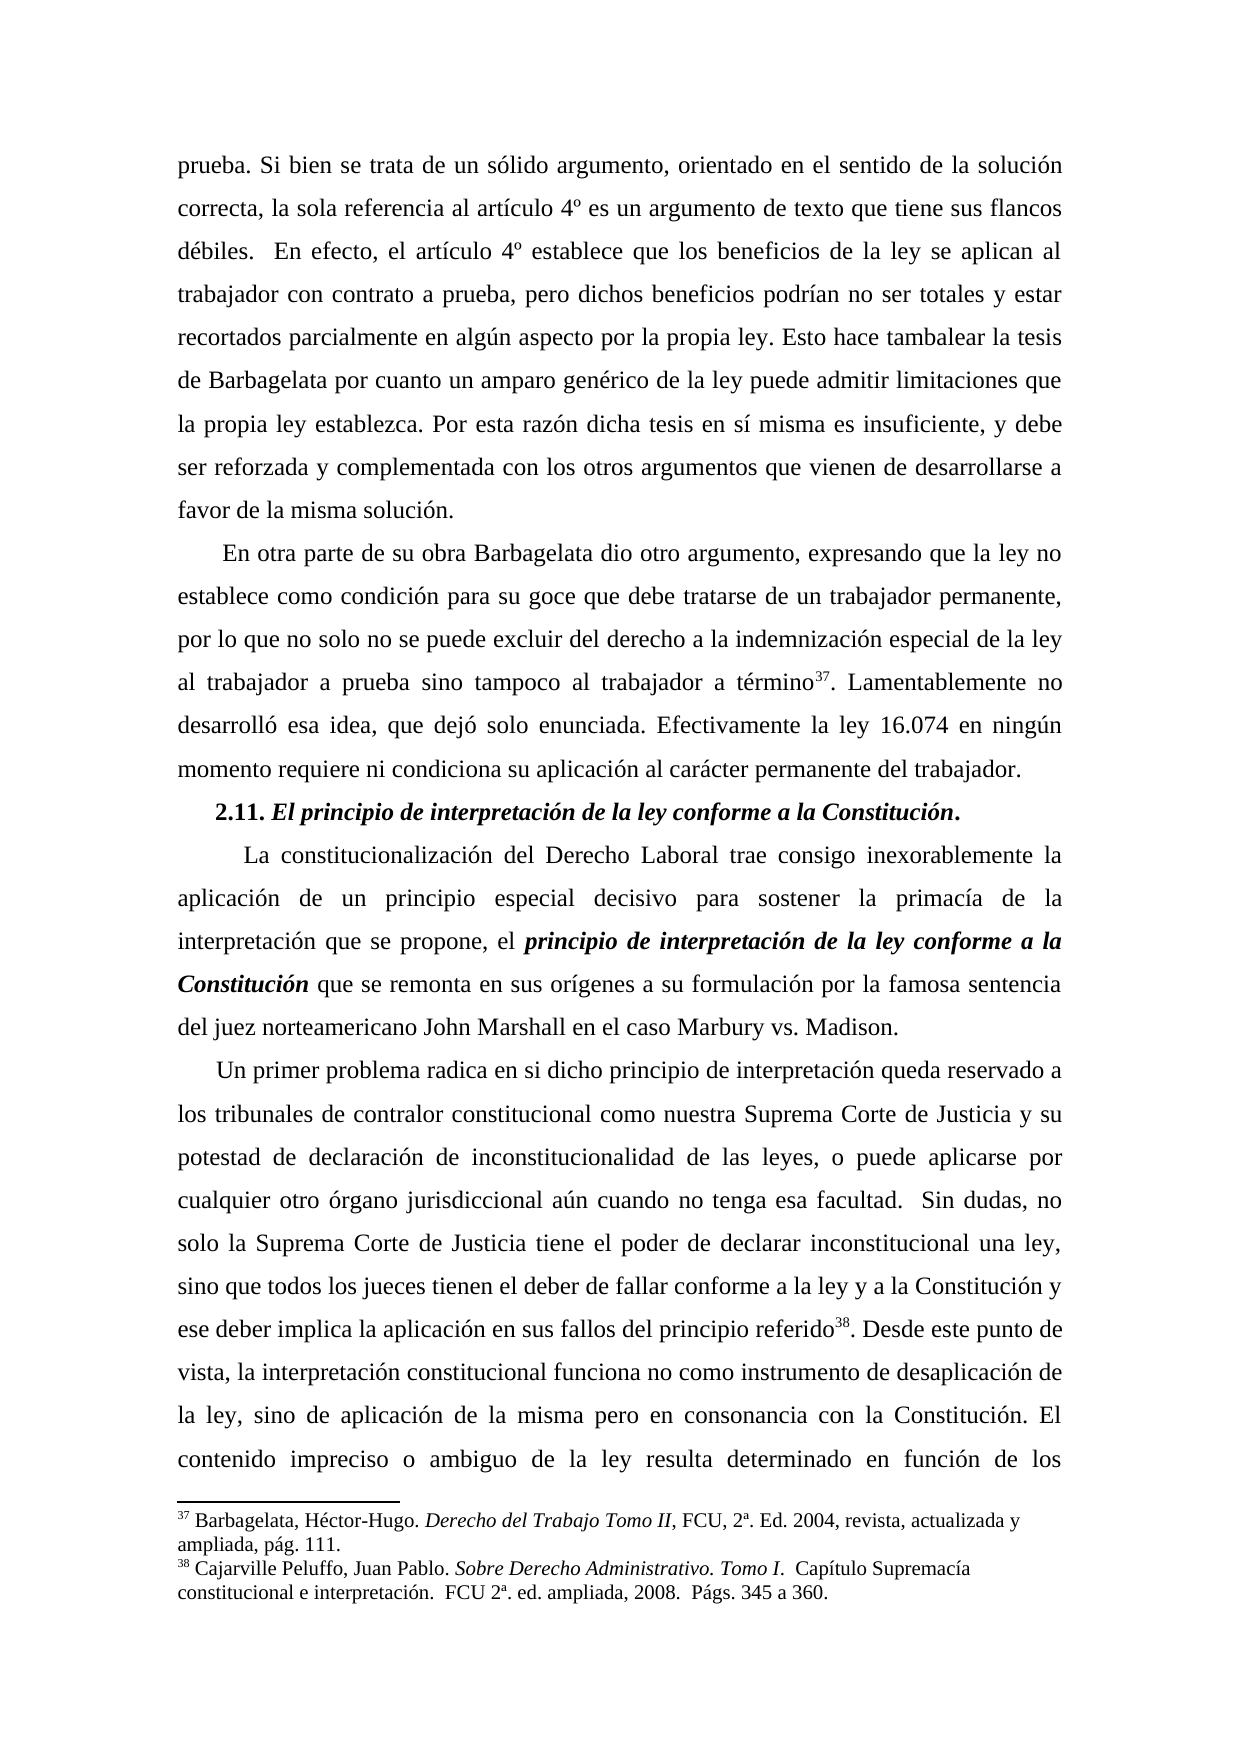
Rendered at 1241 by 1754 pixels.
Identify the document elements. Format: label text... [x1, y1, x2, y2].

text 2.11. El principio de interpretación de la ley conforme a la Constitución. [177, 797, 1063, 826]
text Barbagelata, Héctor-Hugo. Derecho del Trabajo Tomo II, FCU, 2ª. Ed. 2004, revista, actualizada y ampliada, pág. 111. [177, 1508, 1063, 1556]
text En otra parte de su obra Barbagelata dio otro argumento, expresando que la ley no establece como condición para su goce que debe tratarse de un trabajador permanente, por lo que no solo no se puede excluir del derecho a la indemnización especial de la ley al trabajador a prueba sino tampoco al trabajador a término. Lamentablemente no desarrolló esa idea, que dejó solo enunciada. Efectivamente la ley 16.074 en ningún momento requiere ni condiciona su aplicación al carácter permanente del trabajador. [177, 538, 1063, 782]
text La constitucionalización del Derecho Laboral trae consigo inexorablemente la aplicación de un principio especial decisivo para sostener la primacía de la interpretación que se propone, el principio de interpretación de la ley conforme a la Constitución que se remonta en sus orígenes a su formulación por la famosa sentencia del juez norteamericano John Marshall en el caso Marbury vs. Madison. [177, 840, 1063, 1041]
text Un primer problema radica en si dicho principio de interpretación queda reservado a los tribunales de contralor constitucional como nuestra Suprema Corte de Justicia y su potestad de declaración de inconstitucionalidad de las leyes, o puede aplicarse por cualquier otro órgano jurisdiccional aún cuando no tenga esa facultad. Sin dudas, no solo la Suprema Corte de Justicia tiene el poder de declarar inconstitucional una ley, sino que todos los jueces tienen el deber de fallar conforme a la ley y a la Constitución y ese deber implica la aplicación en sus fallos del principio referido. Desde este punto de vista, la interpretación constitucional funciona no como instrumento de desaplicación de la ley, sino de aplicación de la misma pero en consonancia con la Constitución. El contenido impreciso o ambiguo de la ley resulta determinado en función de los [177, 1056, 1063, 1472]
text Cajarville Peluffo, Juan Pablo. Sobre Derecho Administrativo. Tomo I. Capítulo Supremacía constitucional e interpretación. FCU 2ª. ed. ampliada, 2008. Págs. 345 a 360. [177, 1556, 1063, 1604]
text prueba. Si bien se trata de un sólido argumento, orientado en el sentido de la solución correcta, la sola referencia al artículo 4º es un argumento de texto que tiene sus flancos débiles. En efecto, el artículo 4º establece que los beneficios de la ley se aplican al trabajador con contrato a prueba, pero dichos beneficios podrían no ser totales y estar recortados parcialmente en algún aspecto por la propia ley. Esto hace tambalear la tesis de Barbagelata por cuanto un amparo genérico de la ley puede admitir limitaciones que la propia ley establezca. Por esta razón dicha tesis en sí misma es insuficiente, y debe ser reforzada y complementada con los otros argumentos que vienen de desarrollarse a favor de la misma solución. [177, 150, 1063, 524]
